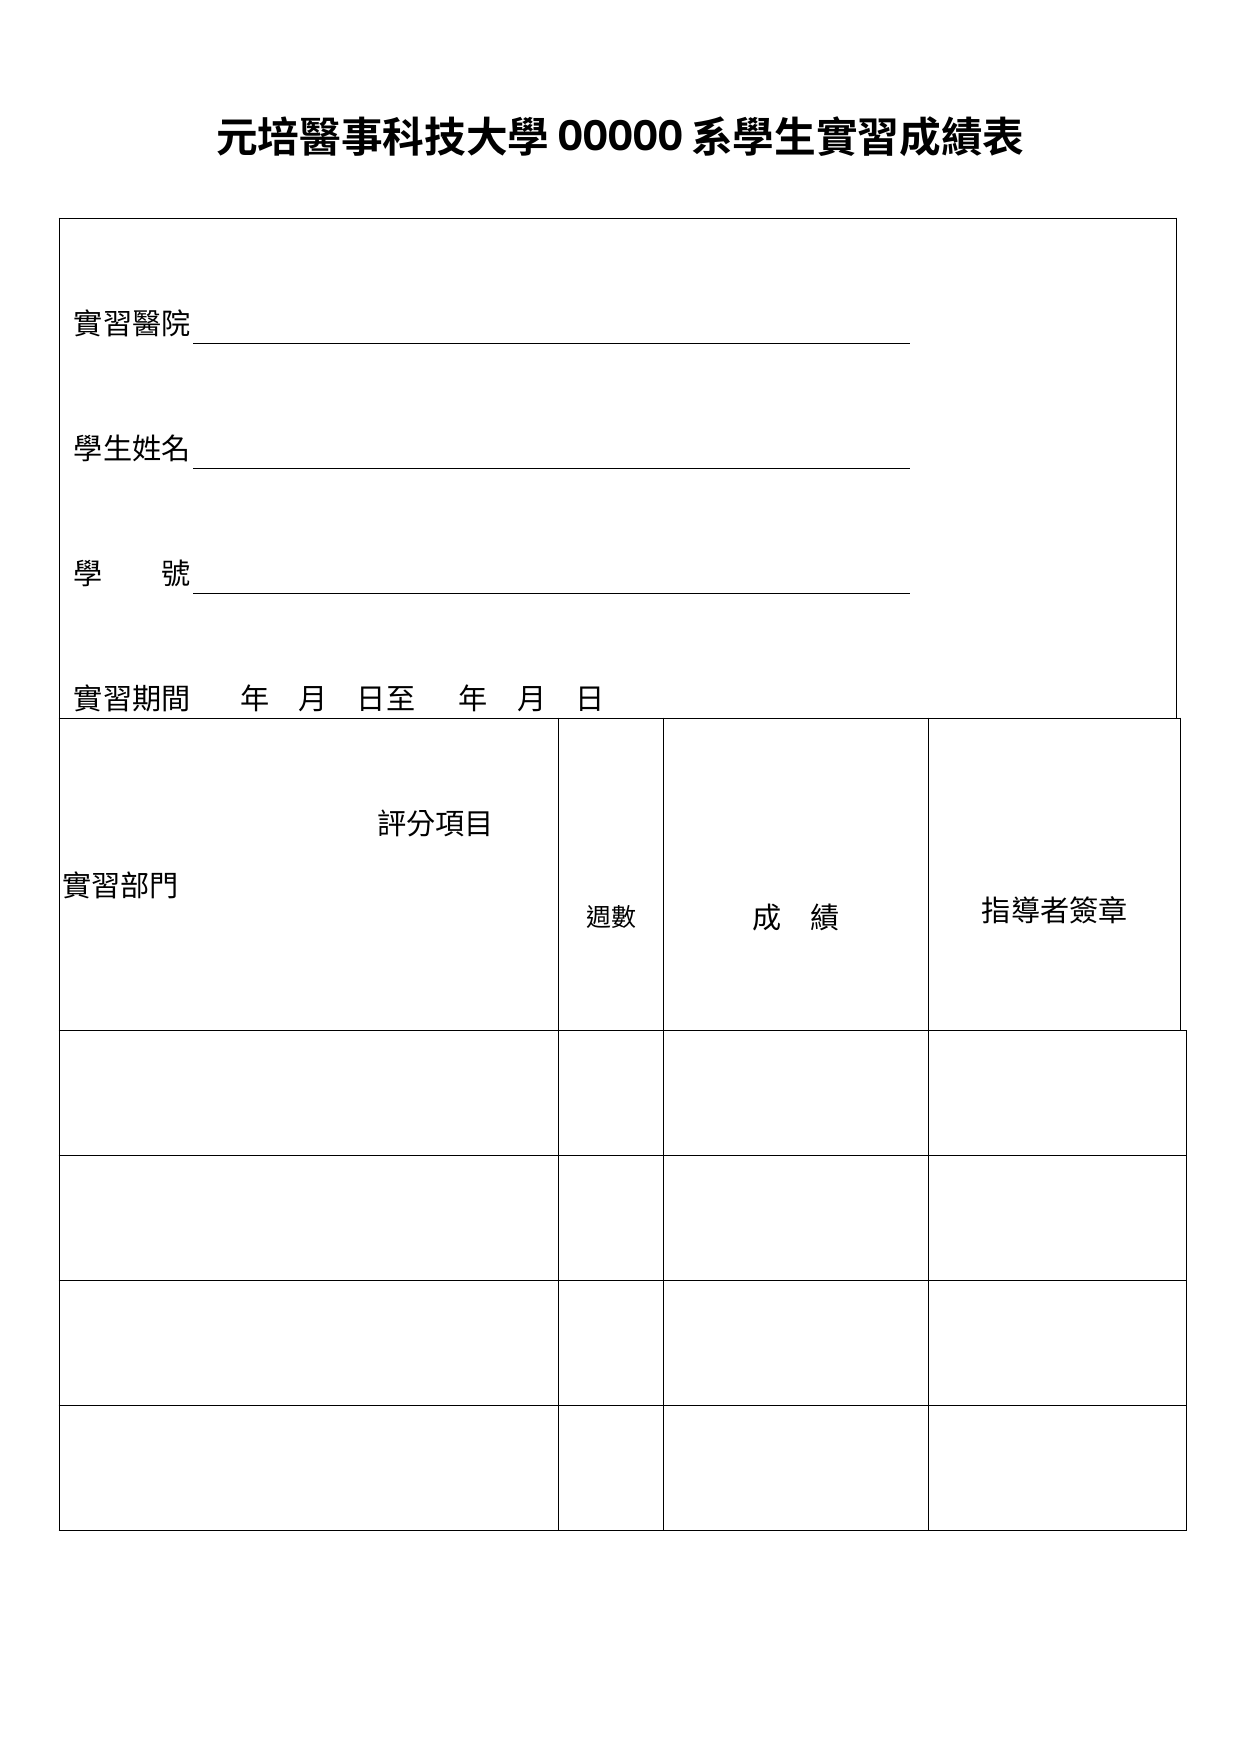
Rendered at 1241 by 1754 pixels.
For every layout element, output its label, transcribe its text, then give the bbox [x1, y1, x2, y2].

table_cell [60, 1156, 558, 1280]
table_cell 學 號 [60, 468, 193, 592]
table_cell [910, 468, 1176, 592]
table_cell [1181, 343, 1186, 467]
table_header [193, 219, 910, 342]
table_cell [60, 1406, 558, 1530]
table_cell 指導者簽章 [929, 719, 1180, 1030]
table_cell [60, 1031, 558, 1155]
table_header [1177, 218, 1181, 342]
table_cell 評分項目 實習部門 [60, 719, 558, 1030]
table_header [910, 219, 1176, 342]
table_cell [1181, 593, 1186, 717]
table_cell [1177, 468, 1181, 592]
table_cell [929, 1281, 1186, 1405]
table_cell [559, 1031, 663, 1155]
table_header 實習醫院 [60, 219, 193, 342]
table_cell [1181, 718, 1186, 1030]
table_cell [193, 344, 910, 467]
table_cell [910, 343, 1176, 467]
table_cell [929, 1406, 1186, 1530]
table_header [1181, 218, 1186, 342]
table_cell [664, 1156, 928, 1280]
table_cell [910, 593, 1176, 717]
table_cell [929, 1156, 1186, 1280]
table_cell [1177, 343, 1181, 467]
table_cell [60, 1281, 558, 1405]
table_cell [559, 1281, 663, 1405]
table_cell 實習期間 [60, 593, 193, 717]
table_cell 年 月 日至 年 月 日 [193, 594, 910, 717]
table_cell 成 績 [664, 719, 928, 1030]
table_cell 學生姓名 [60, 343, 193, 467]
table_cell 週數 [559, 719, 663, 1030]
table_cell [559, 1156, 663, 1280]
table_cell [664, 1406, 928, 1530]
table_cell [929, 1031, 1186, 1155]
table_cell [193, 469, 910, 592]
table_cell [1181, 468, 1186, 592]
table_cell [664, 1281, 928, 1405]
table_cell [1177, 593, 1181, 717]
table_cell [664, 1031, 928, 1155]
text 元培醫事科技大學OOOOO系學生實習成績表 [59, 92, 1181, 155]
table_cell [559, 1406, 663, 1530]
